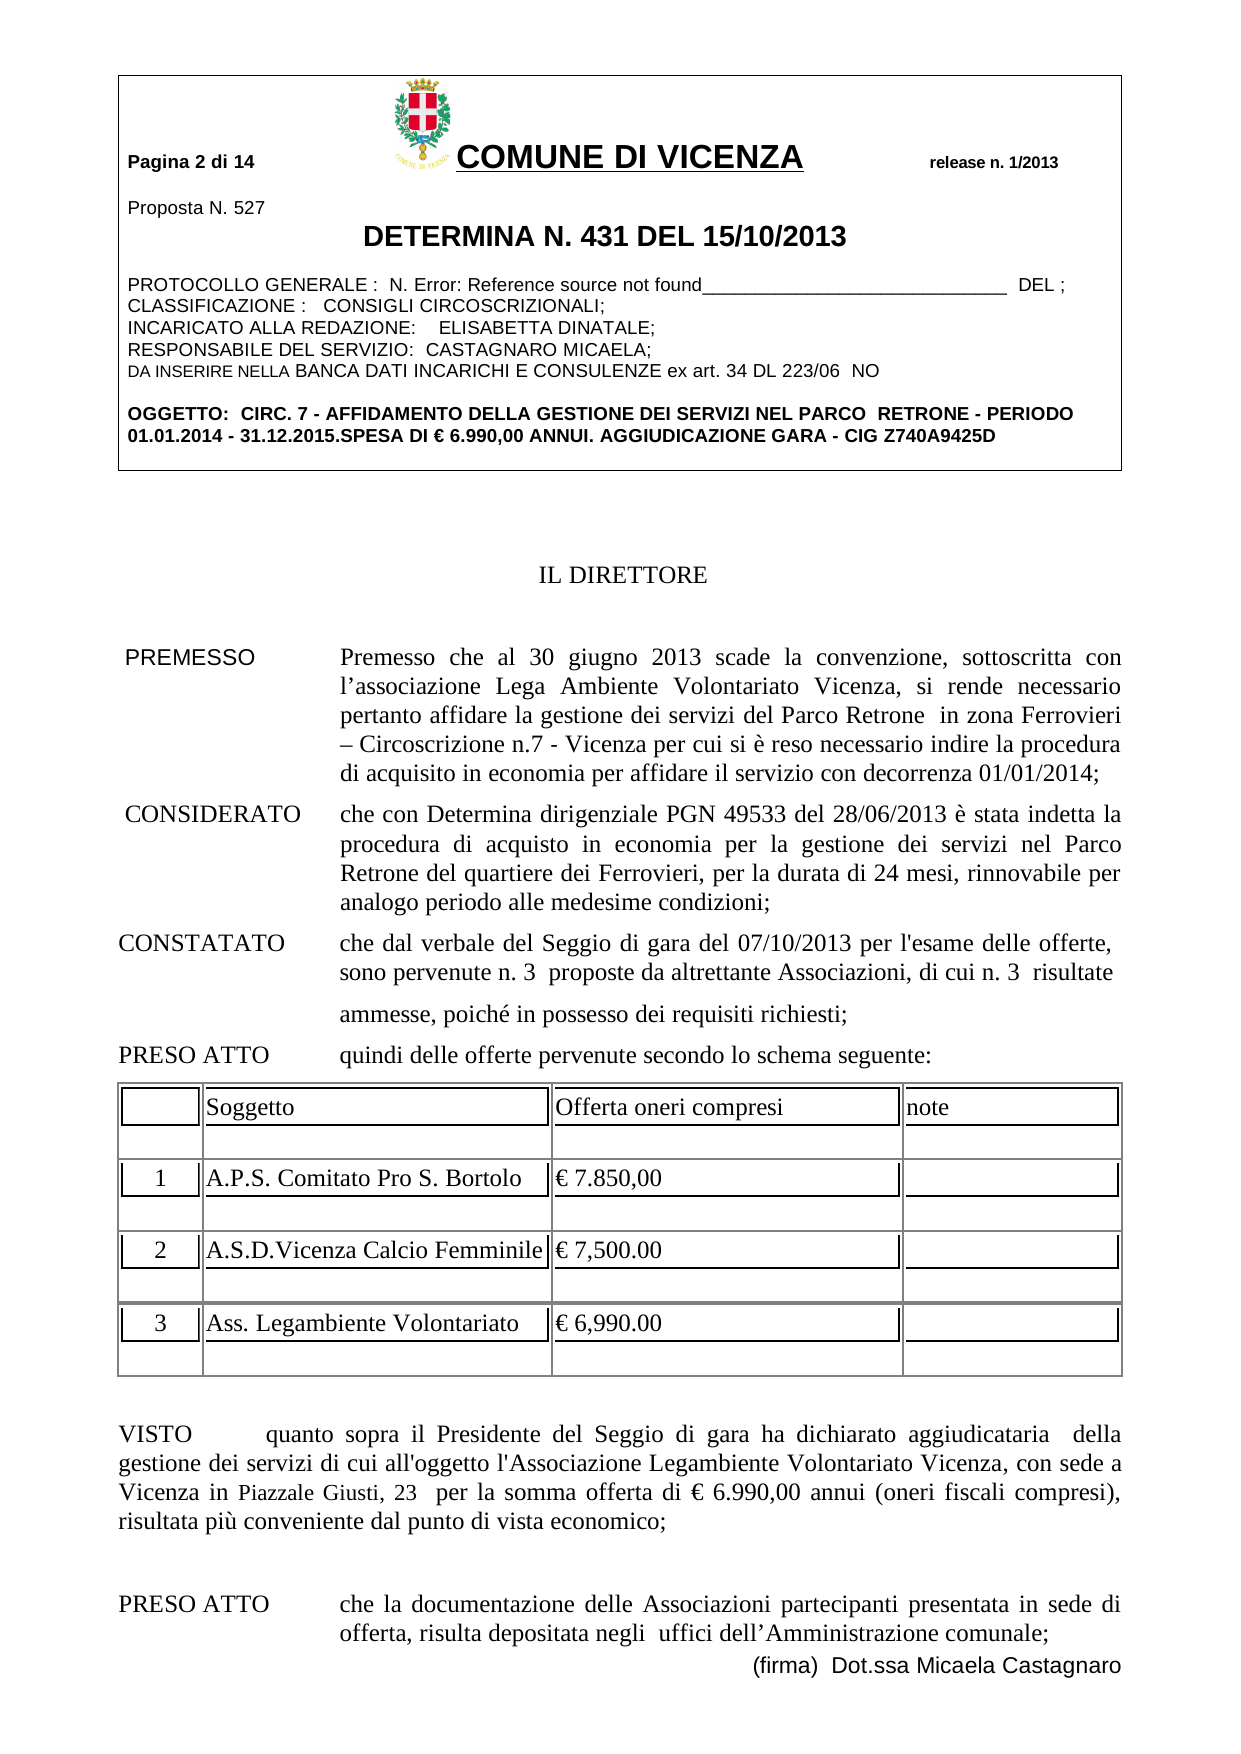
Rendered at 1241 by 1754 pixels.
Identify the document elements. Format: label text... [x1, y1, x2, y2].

text PRESO ATTO che la documentazione delle Associazioni partecipanti presentata in sede di offerta, risulta depositata negli uffici dell’Amministrazione comunale; [118, 1589, 1122, 1647]
table_cell 1 [119, 1160, 202, 1230]
table_header note [904, 1084, 1121, 1158]
table_header 3 [119, 1305, 202, 1375]
text ammesse, poiché in possesso dei requisiti richiesti; [118, 999, 1122, 1028]
text IL DIRETTORE [118, 560, 1122, 589]
text PREMESSO Premesso che al 30 giugno 2013 scade la convenzione, sottoscritta con l’associazione Lega Ambiente Volontariato Vicenza, si rende necessario pertanto affidare la gestione dei servizi del Parco Retrone in zona Ferrovieri – Circoscrizione n.7 - Vicenza per cui si è reso necessario indire la procedura di acquisito in economia per affidare il servizio con decorrenza 01/01/2014; [118, 642, 1122, 787]
table_cell A.P.S. Comitato Pro S. Bortolo [204, 1160, 551, 1230]
table_cell A.S.D.Vicenza Calcio Femminile [204, 1232, 551, 1301]
table_header [119, 1084, 202, 1158]
text VISTO quanto sopra il Presidente del Seggio di gara ha dichiarato aggiudicataria della gestione dei servizi di cui all'oggetto l'Associazione Legambiente Volontariato Vicenza, con sede a Vicenza in Piazzale Giusti, 23 per la somma offerta di € 6.990,00 annui (oneri fiscali compresi), risultata più conveniente dal punto di vista economico; [118, 1418, 1122, 1535]
text CONSTATATO che dal verbale del Seggio di gara del 07/10/2013 per l'esame delle offerte, sono pervenute n. 3 proposte da altrettante Associazioni, di cui n. 3 risultate [118, 928, 1122, 986]
picture [394, 78, 451, 169]
table_cell € 7.500,00 [553, 1232, 902, 1301]
table_cell 2 [119, 1232, 202, 1301]
table_header Offerta oneri compresi [553, 1084, 902, 1158]
table_header [904, 1305, 1121, 1375]
table_header € 6.990,00 [553, 1305, 902, 1375]
table_cell [904, 1232, 1121, 1301]
table_cell € 7.850,00 [553, 1160, 902, 1230]
text CONSIDERATO che con Determina dirigenziale PGN 49533 del 28/06/2013 è stata indetta la procedura di acquisto in economia per la gestione dei servizi nel Parco Retrone del quartiere dei Ferrovieri, per la durata di 24 mesi, rinnovabile per analogo periodo alle medesime condizioni; [118, 799, 1122, 916]
table_cell [904, 1160, 1121, 1230]
table_header Ass. Legambiente Volontariato [204, 1305, 551, 1375]
text PRESO ATTO quindi delle offerte pervenute secondo lo schema seguente: [118, 1040, 1122, 1069]
table_header Soggetto [204, 1084, 551, 1158]
